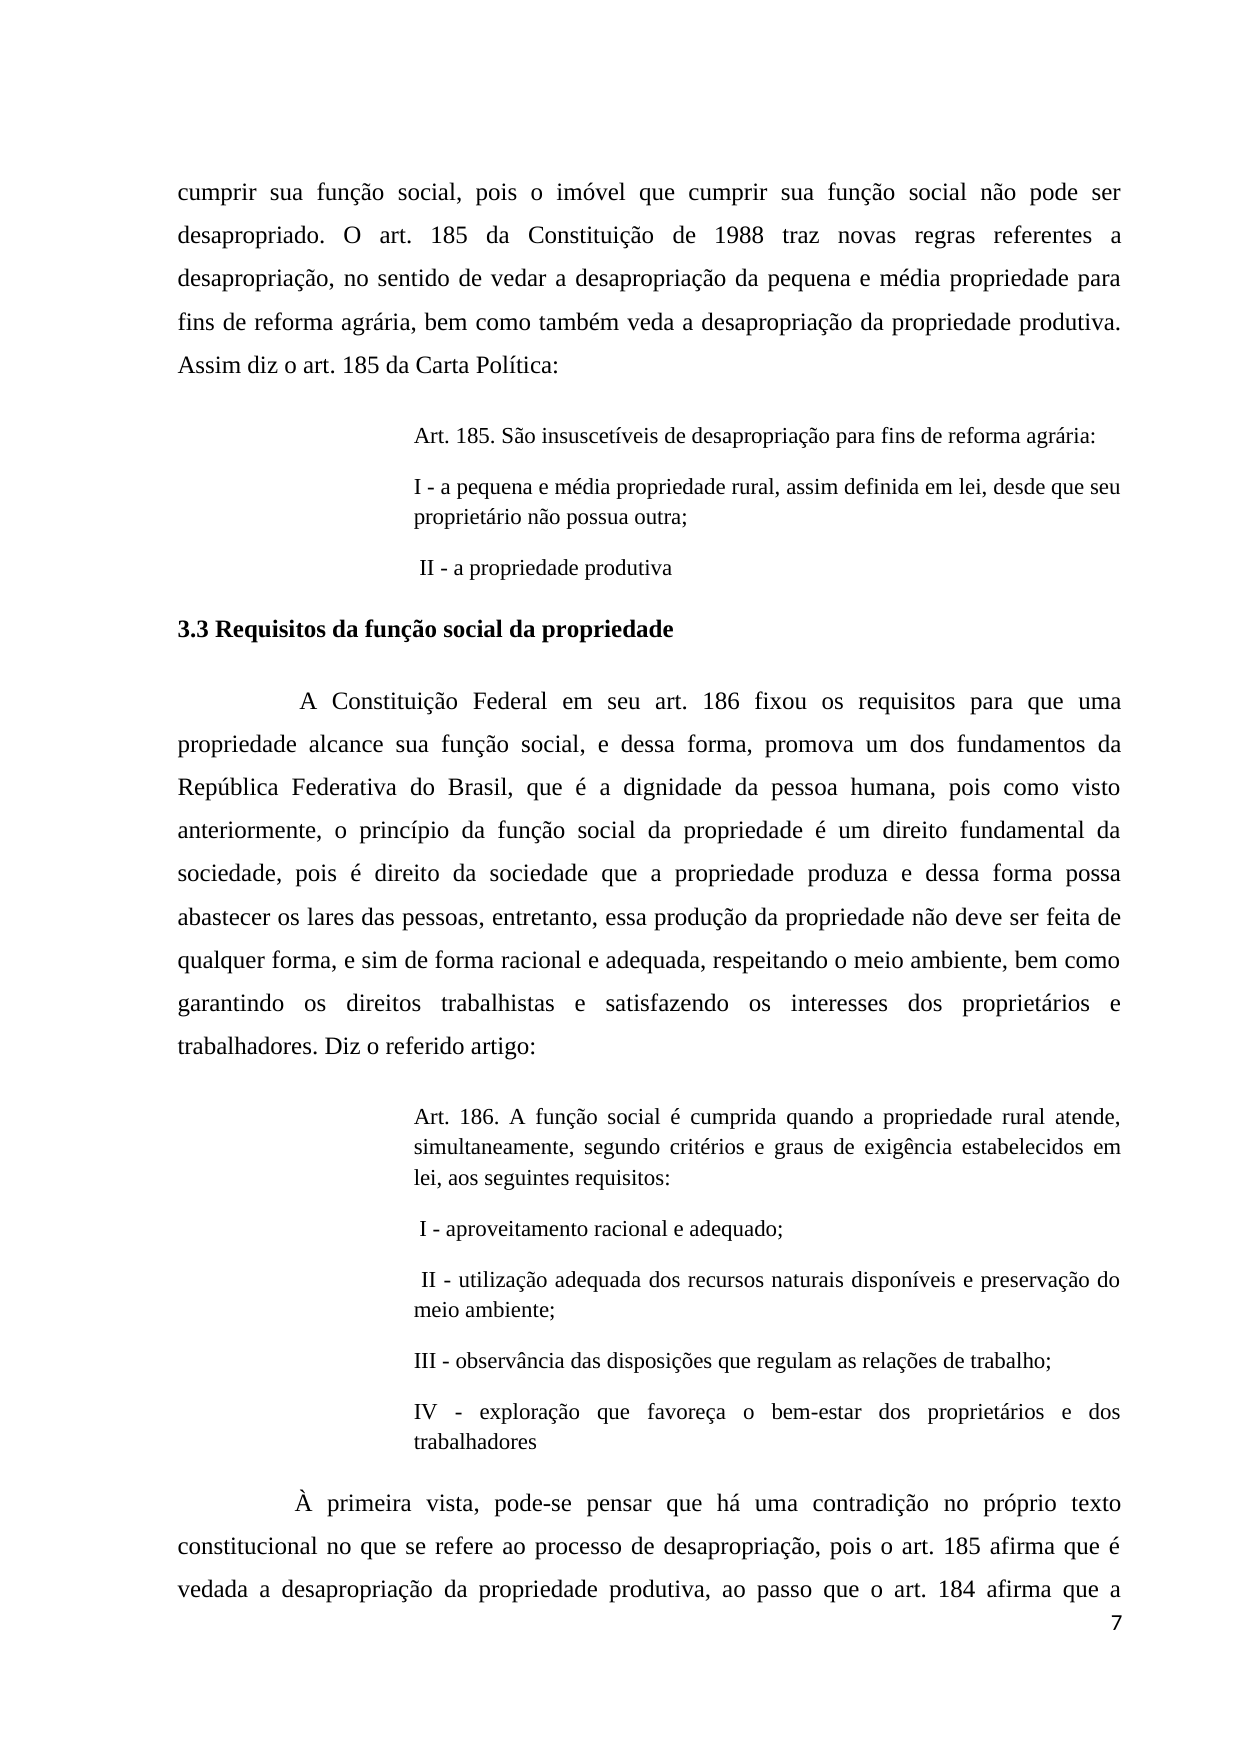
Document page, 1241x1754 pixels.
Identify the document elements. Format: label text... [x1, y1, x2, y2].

text I - a pequena e média propriedade rural, assim definida em lei, desde que seu proprietário não possua outra; [413, 473, 1122, 529]
text III - observância das disposições que regulam as relações de trabalho; [413, 1347, 1122, 1373]
text cumprir sua função social, pois o imóvel que cumprir sua função social não pode ser desapropriado. O art. 185 da Constituição de 1988 traz novas regras referentes a desapropriação, no sentido de vedar a desapropriação da pequena e média propriedade para fins de reforma agrária, bem como também veda a desapropriação da propriedade produtiva. Assim diz o art. 185 da Carta Política: [177, 177, 1122, 378]
text Art. 185. São insuscetíveis de desapropriação para fins de reforma agrária: [413, 422, 1122, 448]
text I - aproveitamento racional e adequado; [413, 1215, 1122, 1241]
text IV - exploração que favoreça o bem-estar dos proprietários e dos trabalhadores [413, 1398, 1122, 1454]
text À primeira vista, pode-se pensar que há uma contradição no próprio texto constitucional no que se refere ao processo de desapropriação, pois o art. 185 afirma que é vedada a desapropriação da propriedade produtiva, ao passo que o art. 184 afirma que a [177, 1488, 1122, 1603]
text A Constituição Federal em seu art. 186 fixou os requisitos para que uma propriedade alcance sua função social, e dessa forma, promova um dos fundamentos da República Federativa do Brasil, que é a dignidade da pessoa humana, pois como visto anteriormente, o princípio da função social da propriedade é um direito fundamental da sociedade, pois é direito da sociedade que a propriedade produza e dessa forma possa abastecer os lares das pessoas, entretanto, essa produção da propriedade não deve ser feita de qualquer forma, e sim de forma racional e adequada, respeitando o meio ambiente, bem como garantindo os direitos trabalhistas e satisfazendo os interesses dos proprietários e trabalhadores. Diz o referido artigo: [177, 686, 1122, 1060]
text 3.3 Requisitos da função social da propriedade [177, 614, 1122, 642]
text Art. 186. A função social é cumprida quando a propriedade rural atende, simultaneamente, segundo critérios e graus de exigência estabelecidos em lei, aos seguintes requisitos: [413, 1103, 1122, 1190]
text II - utilização adequada dos recursos naturais disponíveis e preservação do meio ambiente; [413, 1266, 1122, 1322]
text II - a propriedade produtiva [413, 554, 1122, 581]
